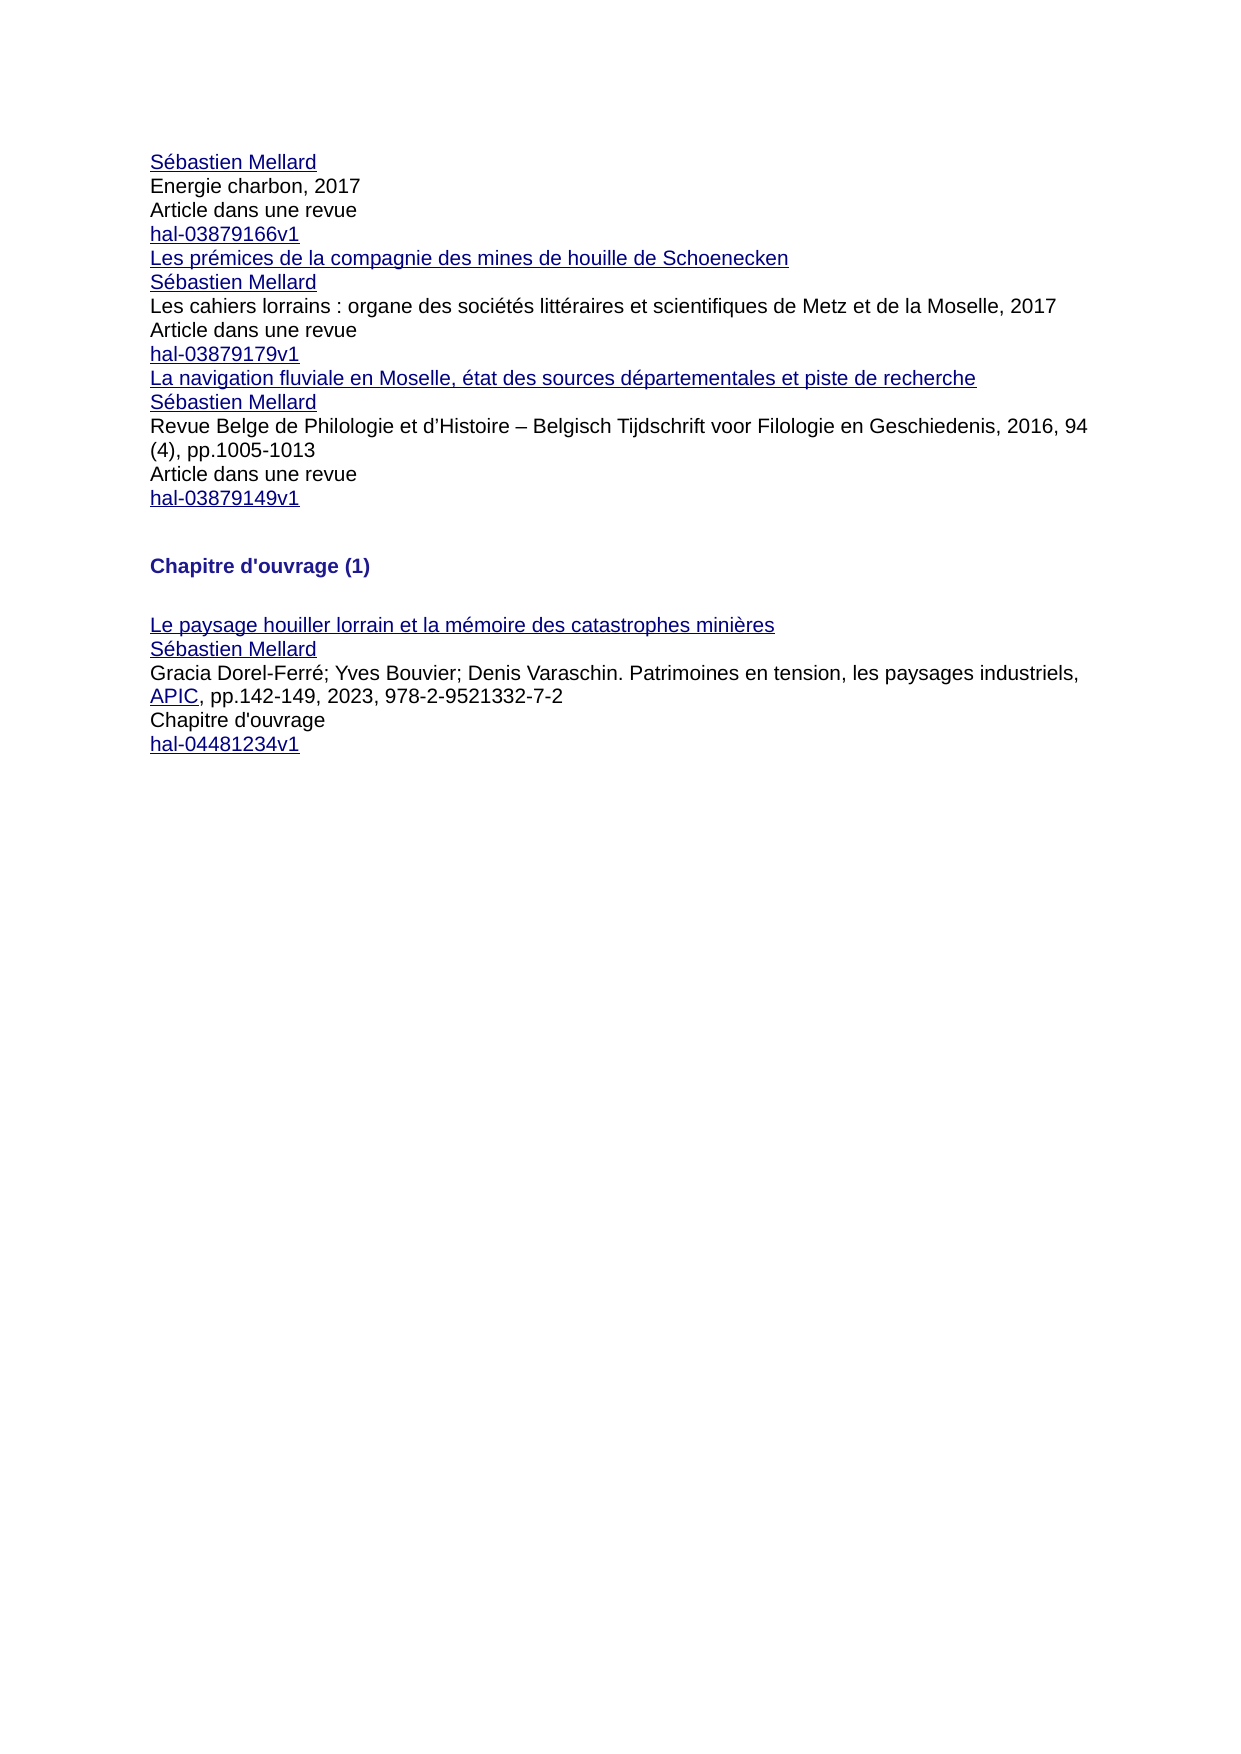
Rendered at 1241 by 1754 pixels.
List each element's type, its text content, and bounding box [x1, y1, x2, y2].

table_header Le paysage houiller lorrain et la mémoire des catastrophes minières Sébastien Mellard Gracia Dorel-Ferré; Yves Bouvier; Denis Varaschin. Patrimoines en tension, les paysages industriels, APIC, pp.142-149, 2023, 978-2-9521332-7-2 Chapitre d'ouvrage hal-04481234v1 [150, 613, 1090, 756]
subtitle Chapitre d'ouvrage (1) [150, 554, 1090, 578]
table_cell Les prémices de la compagnie des mines de houille de Schoenecken Sébastien Mellard Les cahiers lorrains : organe des sociétés littéraires et scientifiques de Metz et de la Moselle, 2017 Article dans une revue hal-03879179v1 [150, 246, 1090, 366]
table_cell Sébastien Mellard Energie charbon, 2017 Article dans une revue hal-03879166v1 [150, 150, 1090, 246]
table_cell La navigation fluviale en Moselle, état des sources départementales et piste de recherche Sébastien Mellard Revue Belge de Philologie et d’Histoire – Belgisch Tijdschrift voor Filologie en Geschiedenis, 2016, 94 (4), pp.1005-1013 Article dans une revue hal-03879149v1 [150, 366, 1090, 509]
